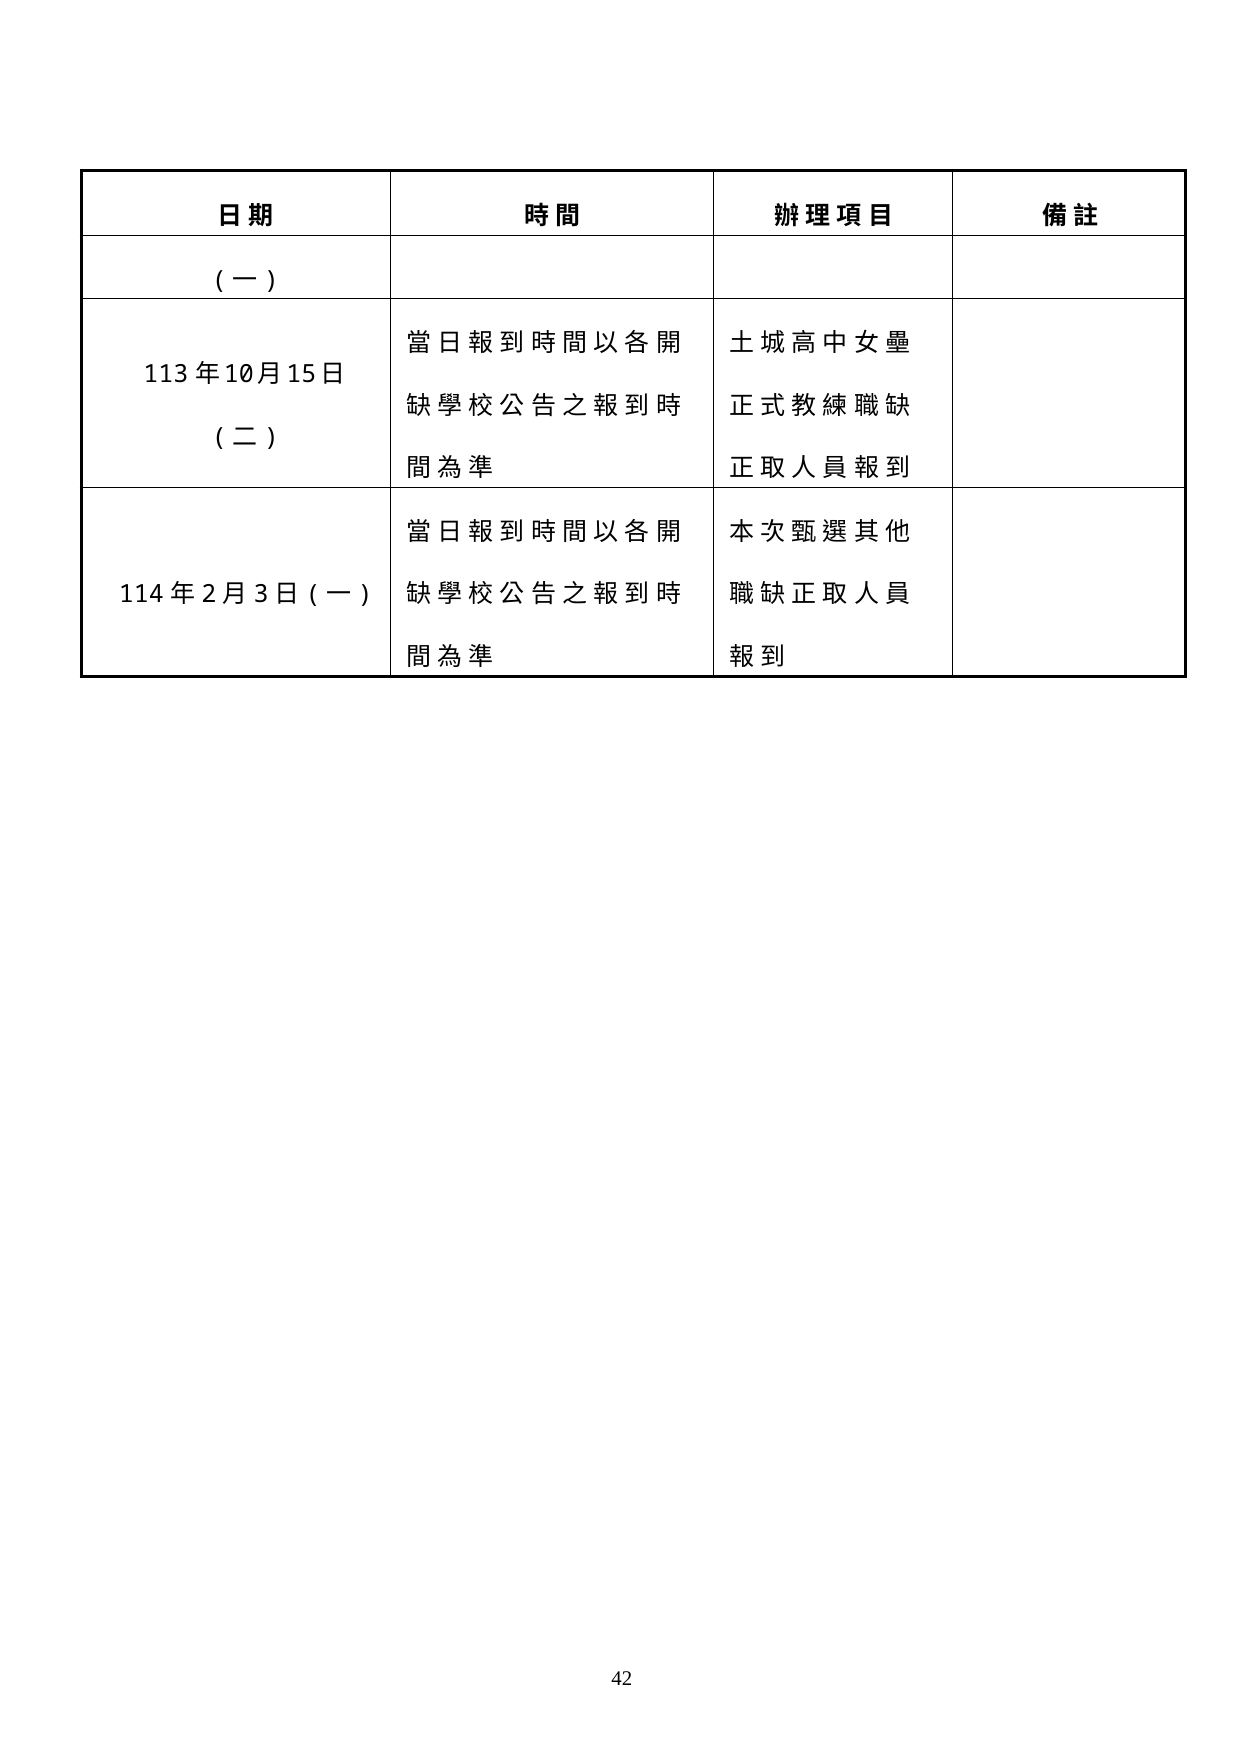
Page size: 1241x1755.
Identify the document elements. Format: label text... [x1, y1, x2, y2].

table_cell 本次甄選其他職缺正取人員報到 [714, 488, 952, 675]
table_cell 114年2月3日(一) [83, 488, 390, 675]
table_header 日期 [83, 172, 390, 234]
table_cell 113年10月15日(二) [83, 299, 390, 487]
table_cell 土城高中女壘正式教練職缺正取人員報到 [714, 299, 952, 487]
table_header 辦理項目 [714, 172, 952, 234]
table_cell 當日報到時間以各開缺學校公告之報到時間為準 [391, 488, 713, 675]
table_cell [391, 236, 713, 298]
table_cell 當日報到時間以各開缺學校公告之報到時間為準 [391, 299, 713, 487]
table_header 時間 [391, 172, 713, 234]
table_cell (一) [83, 236, 390, 298]
table_cell [953, 236, 1184, 298]
table_cell [953, 488, 1184, 675]
table_cell [714, 236, 952, 298]
table_cell [953, 299, 1184, 487]
table_header 備註 [953, 172, 1184, 234]
